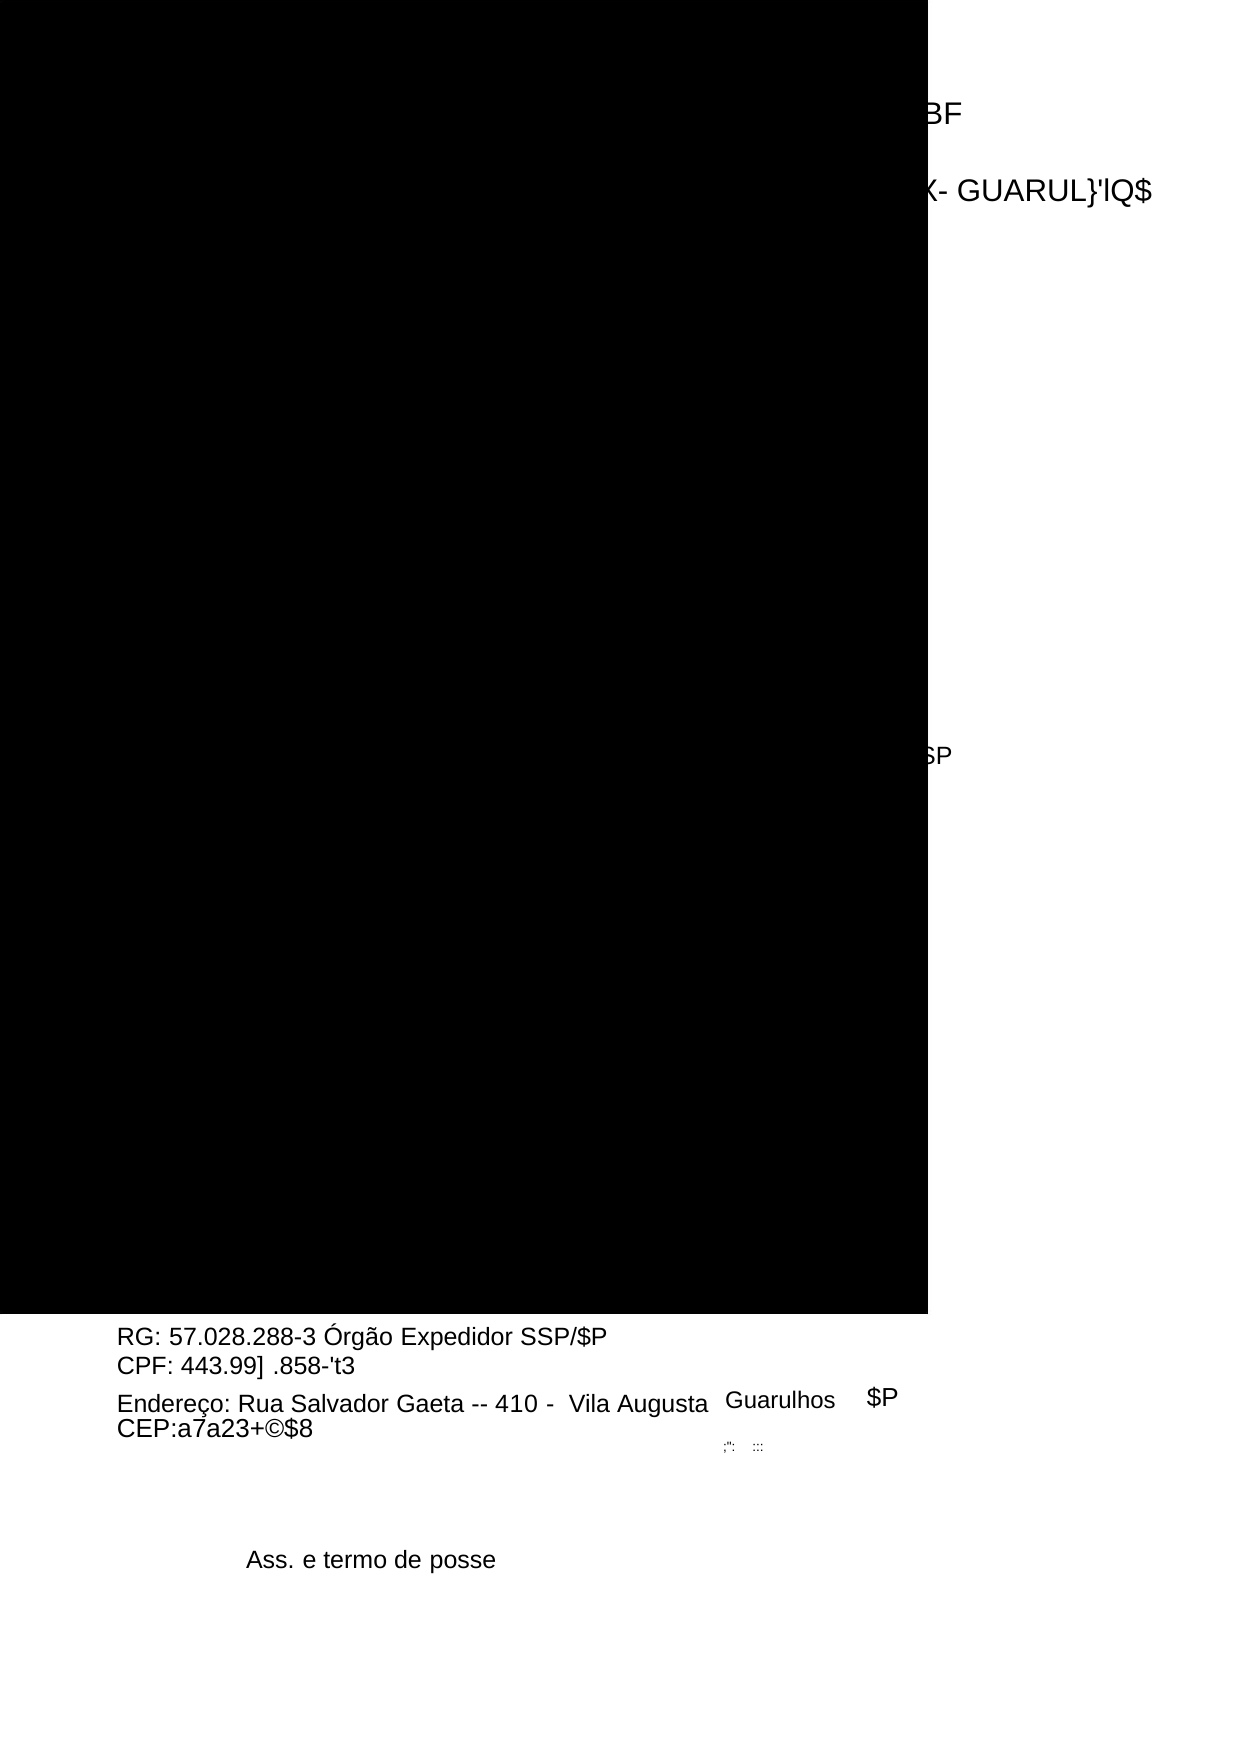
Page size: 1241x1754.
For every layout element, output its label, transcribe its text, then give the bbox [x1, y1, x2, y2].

picture [0, 0, 1241, 1754]
text SEDE: Re.1AHoRtA ©ABELaNE C.ÂtlATQ- 96- GOPOI.fVX- GUARUL}'lQ$ [112, 174, 1168, 209]
text Estadovivi!: Solteiro [117, 1251, 483, 1281]
text Endereço: Rua Mana Gabelone Canato -- 65 Gopouva -- Guarulhos -- SP [114, 742, 960, 770]
text ": ::: [727, 1440, 784, 1455]
text Nome: Richard garfos Cabaça [117, 1193, 483, 1222]
text Profissão:Autónomo [112, 643, 619, 672]
text Nacionalidade:Brasileiro [112, 576, 619, 606]
text EstadoCivil:Cas:ado [112, 610, 619, 639]
text $P [867, 1383, 923, 1412]
text RG: 26.683.671-9 Órgão Expedidor $$P/$P [112, 677, 619, 705]
text Ass. e termo de posse [246, 1546, 521, 1574]
text ; [723, 1440, 727, 1455]
text GEP:07022-220 [114, 770, 960, 797]
text Cargo: Conselheiro Fiscal [112, 482, 446, 512]
text Nacionalidade:Brasilelío [117, 1222, 483, 1249]
text CEP:a7a23+©$8 [117, 1418, 721, 1443]
text - Composição da Diratoria e Conselho Fiscal [129, 1065, 687, 1095]
text GPF:254.328.438-97 [112, 706, 619, 735]
text Guarulhos [725, 1387, 861, 1413]
text 1-- Composição da Diretoda e Cona tho Fiscal [112, 413, 683, 443]
text Carga:CahselheiroFiscal [114, 1129, 451, 1160]
text CNP3:$2,,373.'i3'tnQ0't.'t8 [460, 133, 1168, 167]
text Nome: Ferrando BatistaCaraça [112, 547, 619, 576]
text $P' CEP: 87©22.220 [494, 210, 807, 241]
text Endereço: Rua Salvador Gaeta -- 410 - Vila Augusta [117, 1390, 721, 1418]
text ! [114, 1065, 129, 1095]
text Pt'ofissão:Autânamo [117, 1285, 483, 1314]
text RG: 57.028.288-3 Órgão Expedidor SSP/$P [117, 1323, 627, 1351]
text CPF: 443.99] .858-'t3 [117, 1352, 627, 1380]
text IN$Tf7UTODe 61DADANK BOTA FQeO - ©BF [312, 97, 1168, 132]
